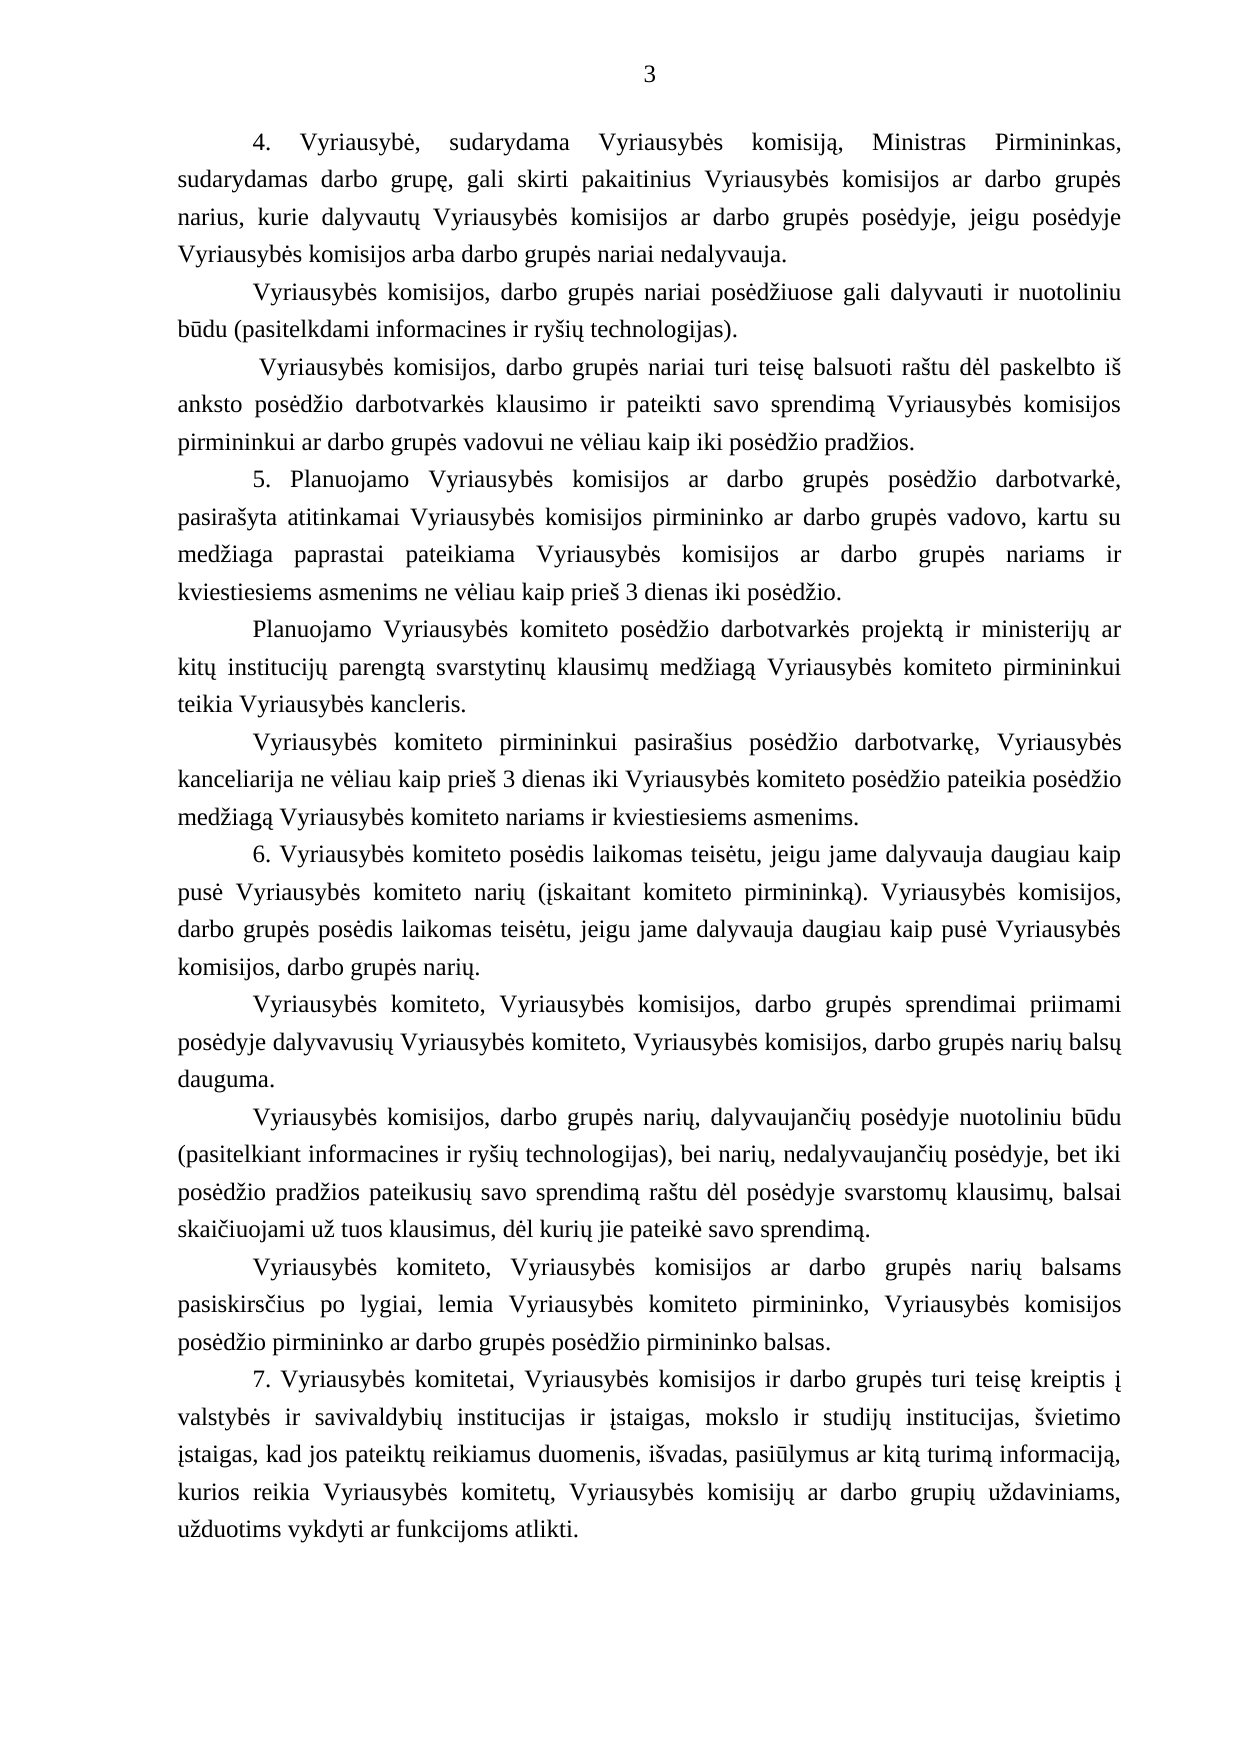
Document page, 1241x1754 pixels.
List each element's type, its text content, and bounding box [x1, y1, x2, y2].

text 4. Vyriausybė, sudarydama Vyriausybės komisiją, Ministras Pirmininkas, sudarydamas darbo grupę, gali skirti pakaitinius Vyriausybės komisijos ar darbo grupės narius, kurie dalyvautų Vyriausybės komisijos ar darbo grupės posėdyje, jeigu posėdyje Vyriausybės komisijos arba darbo grupės nariai nedalyvauja. [177, 118, 1122, 268]
text Vyriausybės komiteto, Vyriausybės komisijos ar darbo grupės narių balsams pasiskirsčius po lygiai, lemia Vyriausybės komiteto pirmininko, Vyriausybės komisijos posėdžio pirmininko ar darbo grupės posėdžio pirmininko balsas. [177, 1243, 1122, 1356]
text Vyriausybės komiteto, Vyriausybės komisijos, darbo grupės sprendimai priimami posėdyje dalyvavusių Vyriausybės komiteto, Vyriausybės komisijos, darbo grupės narių balsų dauguma. [177, 981, 1122, 1093]
text 5. Planuojamo Vyriausybės komisijos ar darbo grupės posėdžio darbotvarkė, pasirašyta atitinkamai Vyriausybės komisijos pirmininko ar darbo grupės vadovo, kartu su medžiaga paprastai pateikiama Vyriausybės komisijos ar darbo grupės nariams ir kviestiesiems asmenims ne vėliau kaip prieš 3 dienas iki posėdžio. [177, 456, 1122, 606]
text Vyriausybės komiteto pirmininkui pasirašius posėdžio darbotvarkę, Vyriausybės kanceliarija ne vėliau kaip prieš 3 dienas iki Vyriausybės komiteto posėdžio pateikia posėdžio medžiagą Vyriausybės komiteto nariams ir kviestiesiems asmenims. [177, 718, 1122, 831]
text 7. Vyriausybės komitetai, Vyriausybės komisijos ir darbo grupės turi teisę kreiptis į valstybės ir savivaldybių institucijas ir įstaigas, mokslo ir studijų institucijas, švietimo įstaigas, kad jos pateiktų reikiamus duomenis, išvadas, pasiūlymus ar kitą turimą informaciją, kurios reikia Vyriausybės komitetų, Vyriausybės komisijų ar darbo grupių uždaviniams, užduotims vykdyti ar funkcijoms atlikti. [177, 1356, 1122, 1543]
text Vyriausybės komisijos, darbo grupės nariai posėdžiuose gali dalyvauti ir nuotoliniu būdu (pasitelkdami informacines ir ryšių technologijas). [177, 268, 1122, 343]
text Vyriausybės komisijos, darbo grupės nariai turi teisę balsuoti raštu dėl paskelbto iš anksto posėdžio darbotvarkės klausimo ir pateikti savo sprendimą Vyriausybės komisijos pirmininkui ar darbo grupės vadovui ne vėliau kaip iki posėdžio pradžios. [177, 343, 1122, 456]
text Vyriausybės komisijos, darbo grupės narių, dalyvaujančių posėdyje nuotoliniu būdu (pasitelkiant informacines ir ryšių technologijas), bei narių, nedalyvaujančių posėdyje, bet iki posėdžio pradžios pateikusių savo sprendimą raštu dėl posėdyje svarstomų klausimų, balsai skaičiuojami už tuos klausimus, dėl kurių jie pateikė savo sprendimą. [177, 1093, 1122, 1243]
text 6. Vyriausybės komiteto posėdis laikomas teisėtu, jeigu jame dalyvauja daugiau kaip pusė Vyriausybės komiteto narių (įskaitant komiteto pirmininką). Vyriausybės komisijos, darbo grupės posėdis laikomas teisėtu, jeigu jame dalyvauja daugiau kaip pusė Vyriausybės komisijos, darbo grupės narių. [177, 831, 1122, 981]
text Planuojamo Vyriausybės komiteto posėdžio darbotvarkės projektą ir ministerijų ar kitų institucijų parengtą svarstytinų klausimų medžiagą Vyriausybės komiteto pirmininkui teikia Vyriausybės kancleris. [177, 606, 1122, 718]
